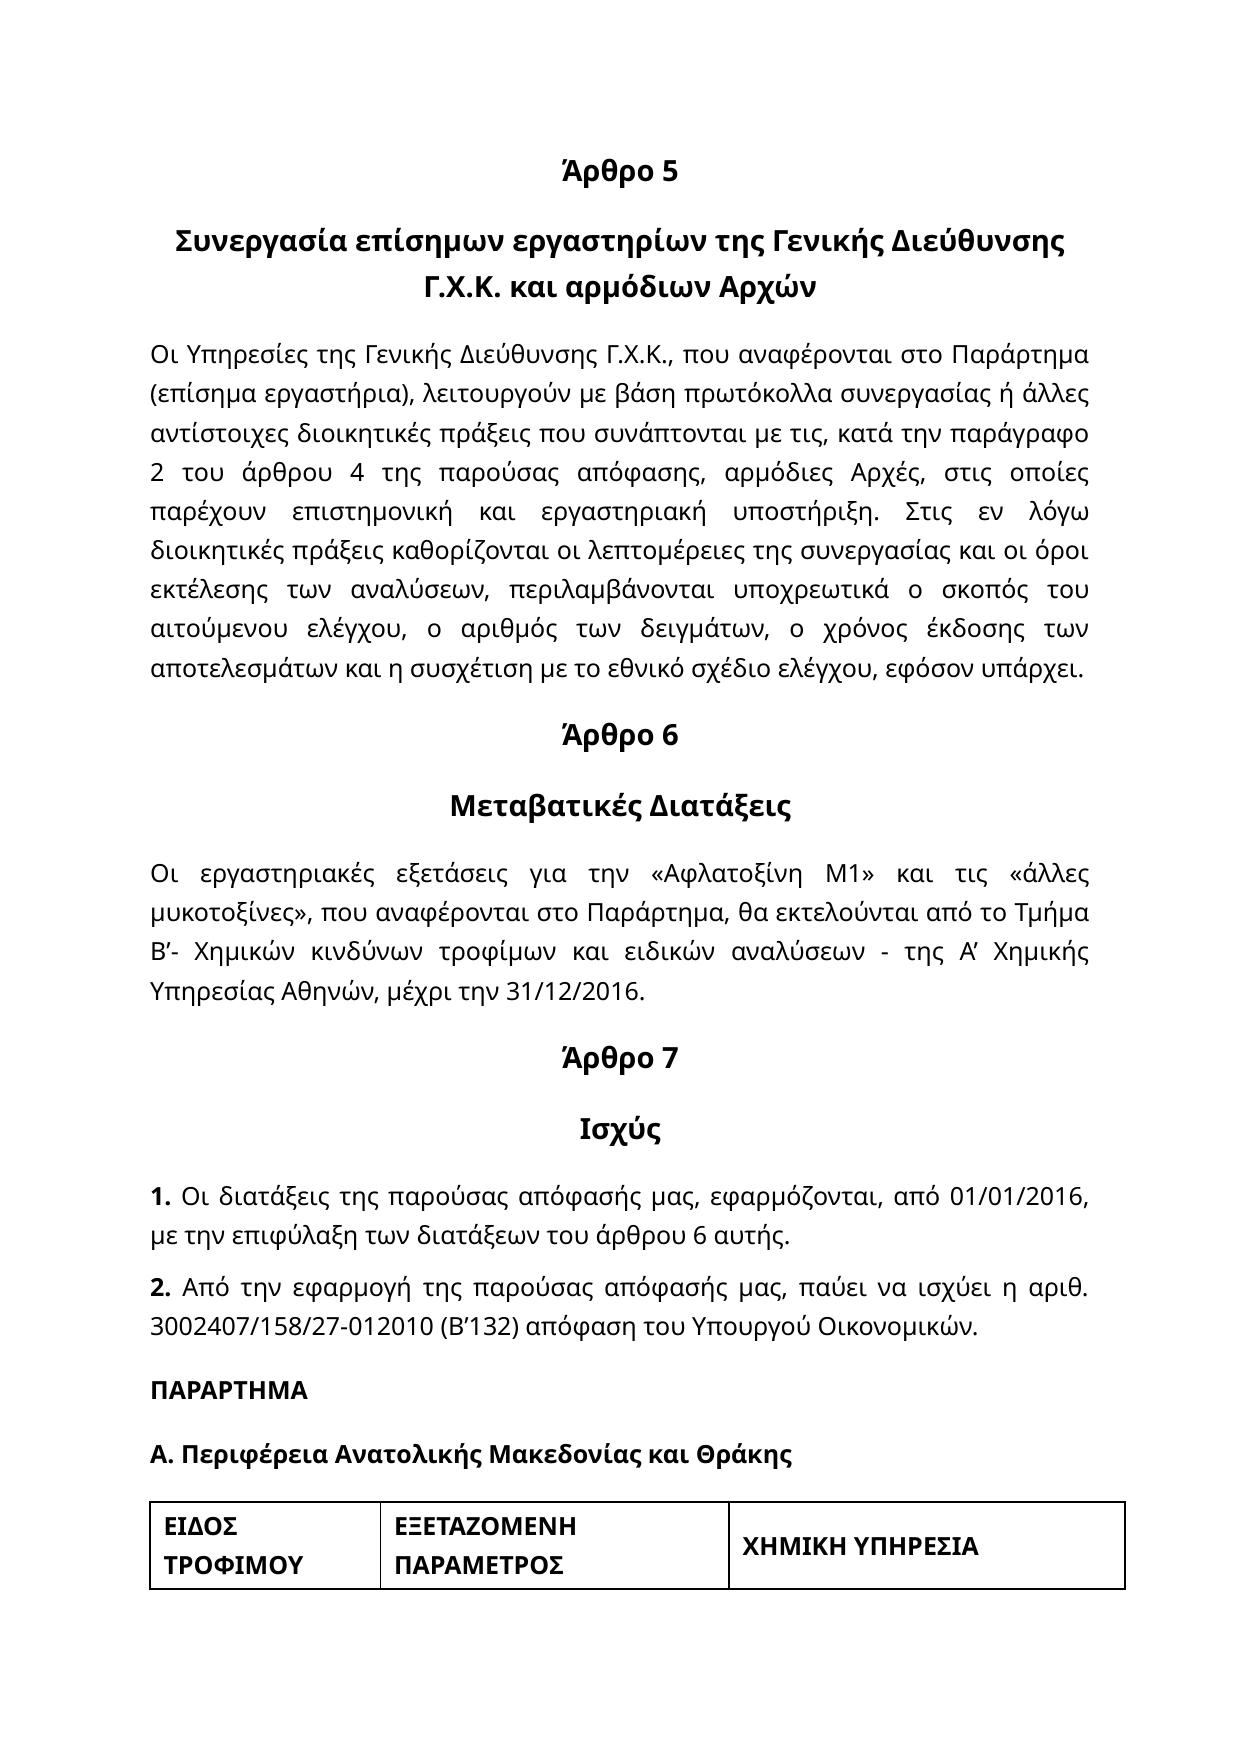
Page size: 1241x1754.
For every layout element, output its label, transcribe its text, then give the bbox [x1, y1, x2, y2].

subtitle Συνεργασία επίσημων εργαστηρίων της Γενικής Διεύθυνσης Γ.Χ.Κ. και αρμόδιων Αρχών [150, 221, 1090, 306]
subtitle Άρθρο 6 [150, 714, 1090, 754]
table_header ΕΞΕΤΑΖΟΜΕΝΗ ΠΑΡΑΜΕΤΡΟΣ [381, 1503, 728, 1588]
subtitle Άρθρο 7 [150, 1037, 1090, 1077]
text Οι εργαστηριακές εξετάσεις για την «Αφλατοξίνη Μ1» και τις «άλλες μυκοτοξίνες», που αναφέρονται στο Παράρτημα, θα εκτελούνται από το Τμήμα Β’- Χημικών κινδύνων τροφίμων και ειδικών αναλύσεων - της Α’ Χημικής Υπηρεσίας Αθηνών, μέχρι την 31/12/2016. [150, 856, 1090, 1007]
table_header ΕΙΔΟΣ ΤΡΟΦΙΜΟΥ [151, 1503, 380, 1588]
text Α. Περιφέρεια Ανατολικής Μακεδονίας και Θράκης [150, 1437, 1090, 1471]
table_header ΧΗΜΙΚΗ ΥΠΗΡΕΣΙΑ [730, 1503, 1124, 1588]
text Οι Υπηρεσίες της Γενικής Διεύθυνσης Γ.Χ.Κ., που αναφέρονται στο Παράρτημα (επίσημα εργαστήρια), λειτουργούν με βάση πρωτόκολλα συνεργασίας ή άλλες αντίστοιχες διοικητικές πράξεις που συνάπτονται με τις, κατά την παράγραφο 2 του άρθρου 4 της παρούσας απόφασης, αρμόδιες Αρχές, στις οποίες παρέχουν επιστημονική και εργαστηριακή υποστήριξη. Στις εν λόγω διοικητικές πράξεις καθορίζονται οι λεπτομέρειες της συνεργασίας και οι όροι εκτέλεσης των αναλύσεων, περιλαμβάνονται υποχρεωτικά ο σκοπός του αιτούμενου ελέγχου, ο αριθμός των δειγμάτων, ο χρόνος έκδοσης των αποτελεσμάτων και η συσχέτιση με το εθνικό σχέδιο ελέγχου, εφόσον υπάρχει. [150, 337, 1090, 684]
subtitle Ισχύς [150, 1108, 1090, 1148]
subtitle Άρθρο 5 [150, 150, 1090, 190]
text ΠΑΡΑΡΤΗΜΑ [150, 1373, 1090, 1407]
text 1. Οι διατάξεις της παρούσας απόφασής μας, εφαρμόζονται, από 01/01/2016, με την επιφύλαξη των διατάξεων του άρθρου 6 αυτής. [150, 1178, 1090, 1252]
subtitle Μεταβατικές Διατάξεις [150, 785, 1090, 825]
text 2. Από την εφαρμογή της παρούσας απόφασής μας, παύει να ισχύει η αριθ. 3002407/158/27-012010 (Β’132) απόφαση του Υπουργού Οικονομικών. [150, 1269, 1090, 1343]
